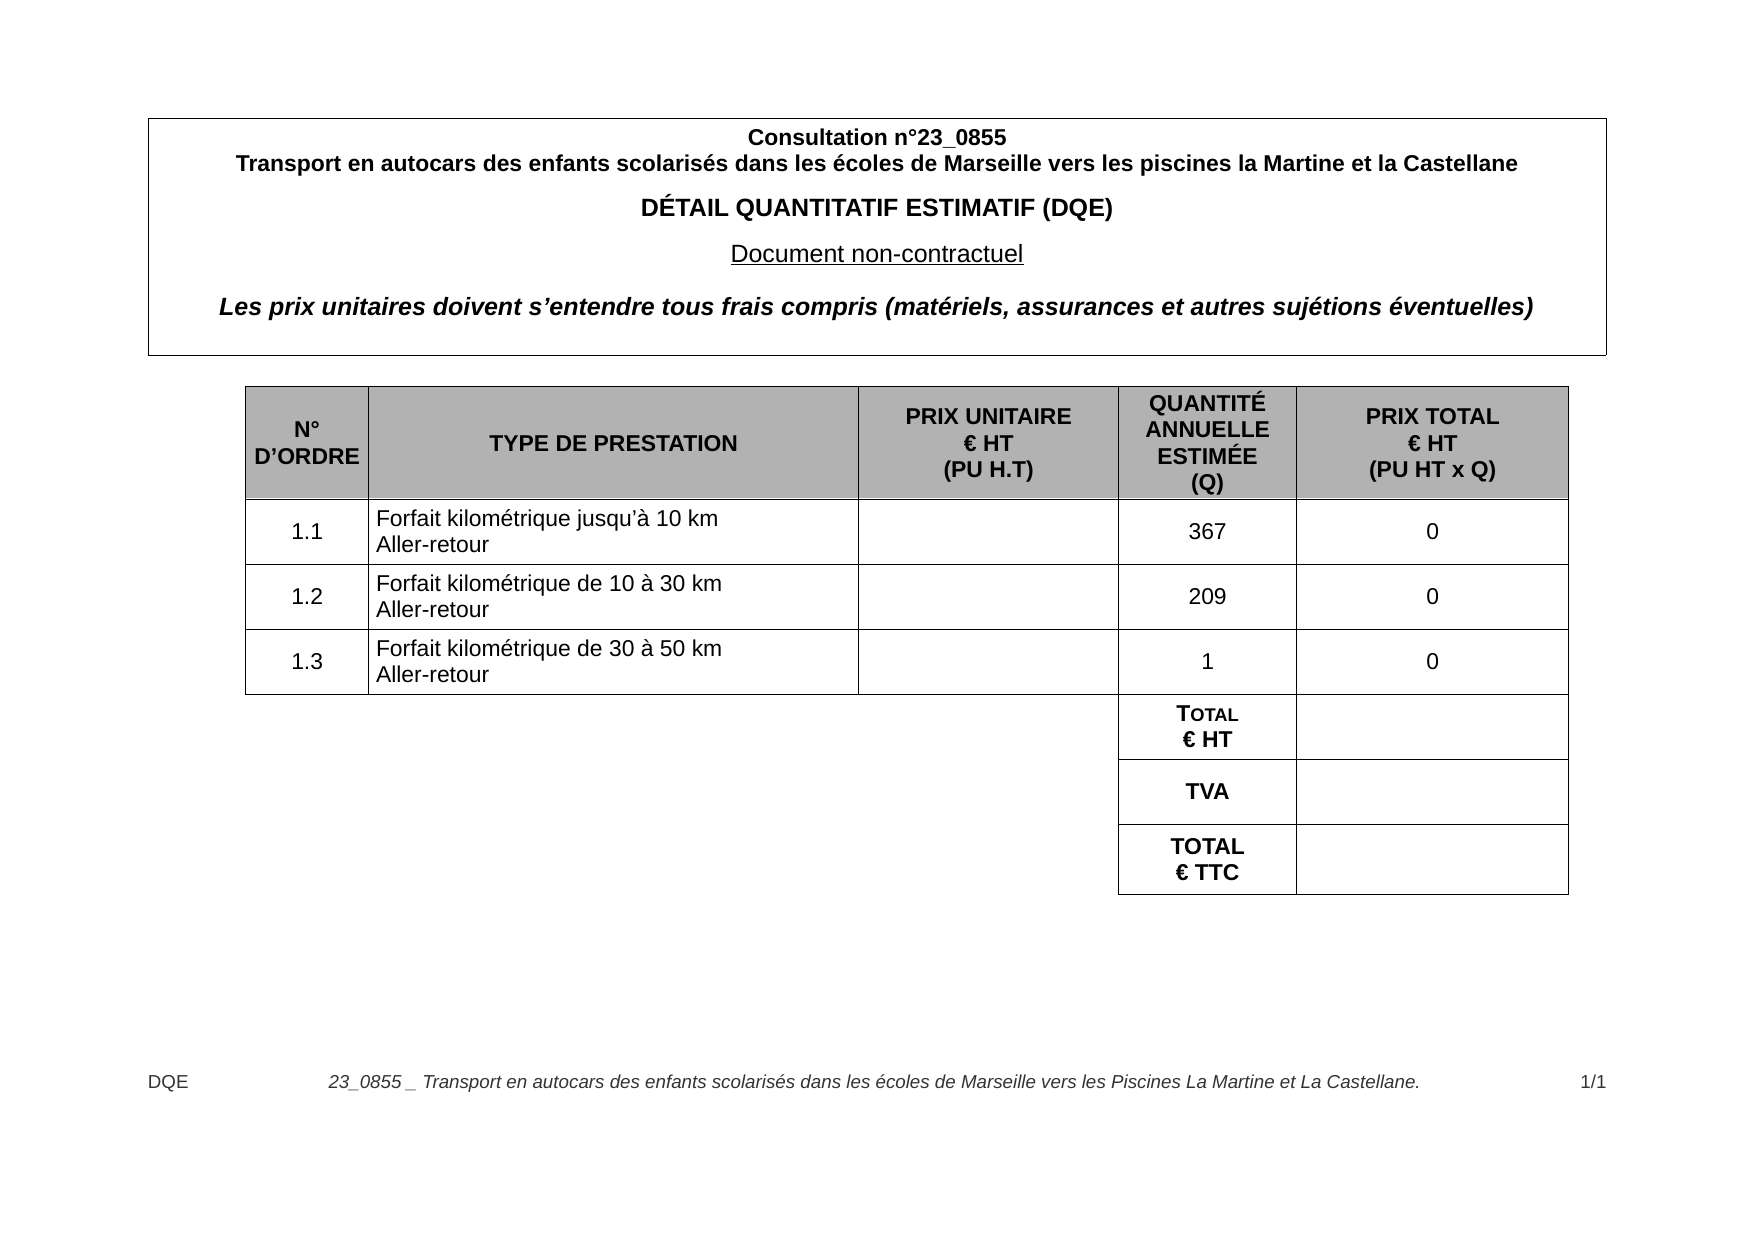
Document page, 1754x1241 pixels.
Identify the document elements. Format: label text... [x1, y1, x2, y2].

table_header N° D’ORDRE [246, 387, 368, 498]
table_cell TVA [1119, 760, 1296, 823]
table_cell [1297, 825, 1568, 894]
table_header TYPE DE PRESTATION [369, 387, 858, 498]
table_header PRIX TOTAL € HT (PU HT x Q) [1297, 387, 1568, 498]
table_cell 1.2 [246, 565, 368, 628]
table_cell [1297, 695, 1568, 758]
table_cell [859, 630, 1118, 693]
table_header QUANTITÉ ANNUELLE ESTIMÉE (Q) [1119, 387, 1296, 498]
table_cell [859, 500, 1118, 563]
table_header PRIX UNITAIRE € HT (PU H.T) [859, 387, 1118, 498]
table_cell [245, 695, 368, 894]
table_cell Forfait kilométrique de 10 à 30 km Aller-retour [369, 565, 858, 628]
table_cell Forfait kilométrique jusqu’à 10 km Aller-retour [369, 500, 858, 563]
table_cell Total € HT [1119, 695, 1296, 758]
table_cell [1297, 760, 1568, 823]
table_cell 1.1 [246, 500, 368, 563]
table_cell 367 [1119, 500, 1296, 563]
table_cell 0 [1297, 500, 1568, 563]
table_cell Forfait kilométrique de 30 à 50 km Aller-retour [369, 630, 858, 693]
table_cell 209 [1119, 565, 1296, 628]
table_cell [859, 565, 1118, 628]
table_header Consultation n°23_0855 Transport en autocars des enfants scolarisés dans les écoles de Marseille vers les piscines la Martine et la Castellane DÉTAIL QUANTITATIF ESTIMATIF (DQE) Document non-contractuel Les prix unitaires doivent s’entendre tous frais compris (matériels, assurances et autres sujétions éventuelles) [149, 119, 1606, 355]
table_cell 1.3 [246, 630, 368, 693]
table_cell 0 [1297, 565, 1568, 628]
table_cell [369, 695, 1118, 894]
table_cell 0 [1297, 630, 1568, 693]
table_cell 1 [1119, 630, 1296, 693]
table_cell TOTAL € TTC [1119, 825, 1296, 894]
